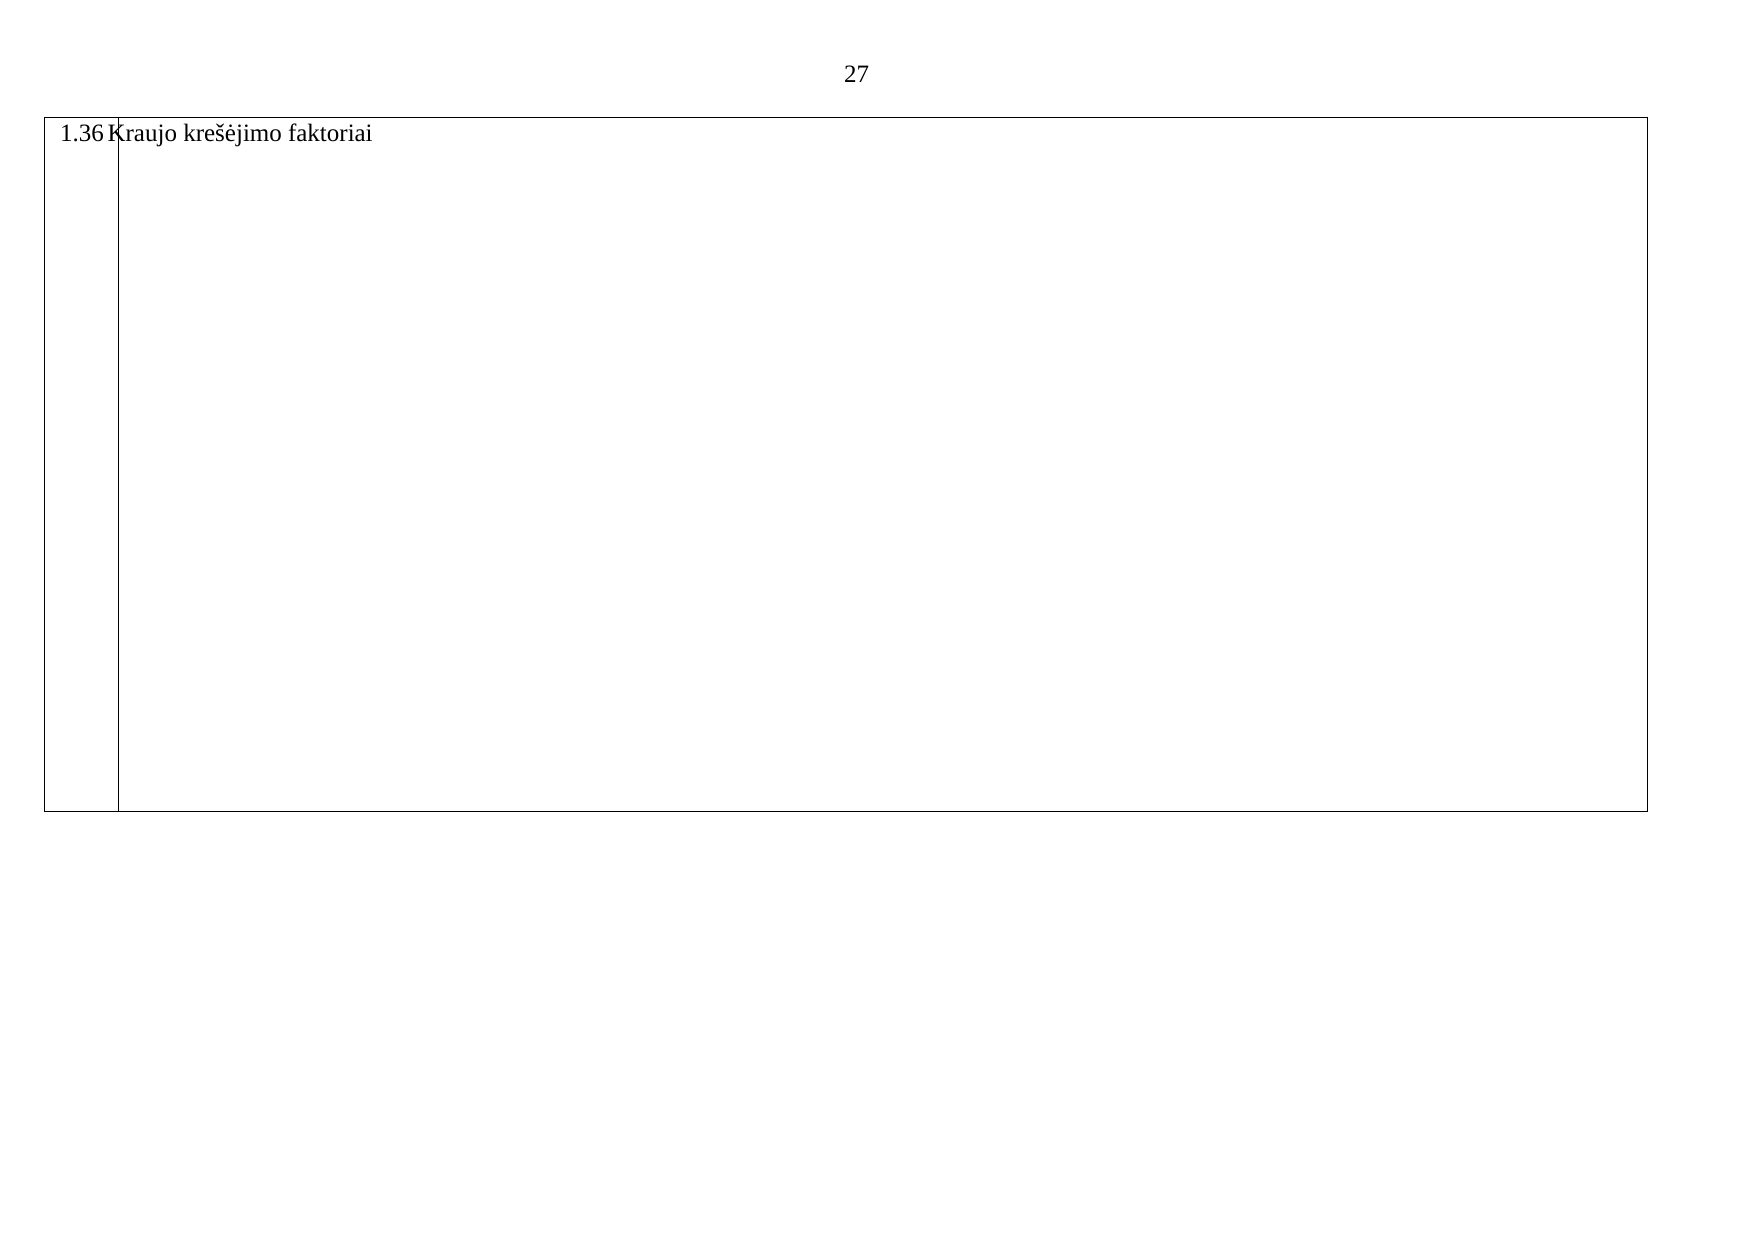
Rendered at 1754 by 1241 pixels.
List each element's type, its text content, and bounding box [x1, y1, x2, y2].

table_cell [1648, 117, 1654, 811]
table_cell Kraujo krešėjimo faktoriai [119, 118, 1647, 811]
table_cell 1.36 [45, 118, 118, 811]
